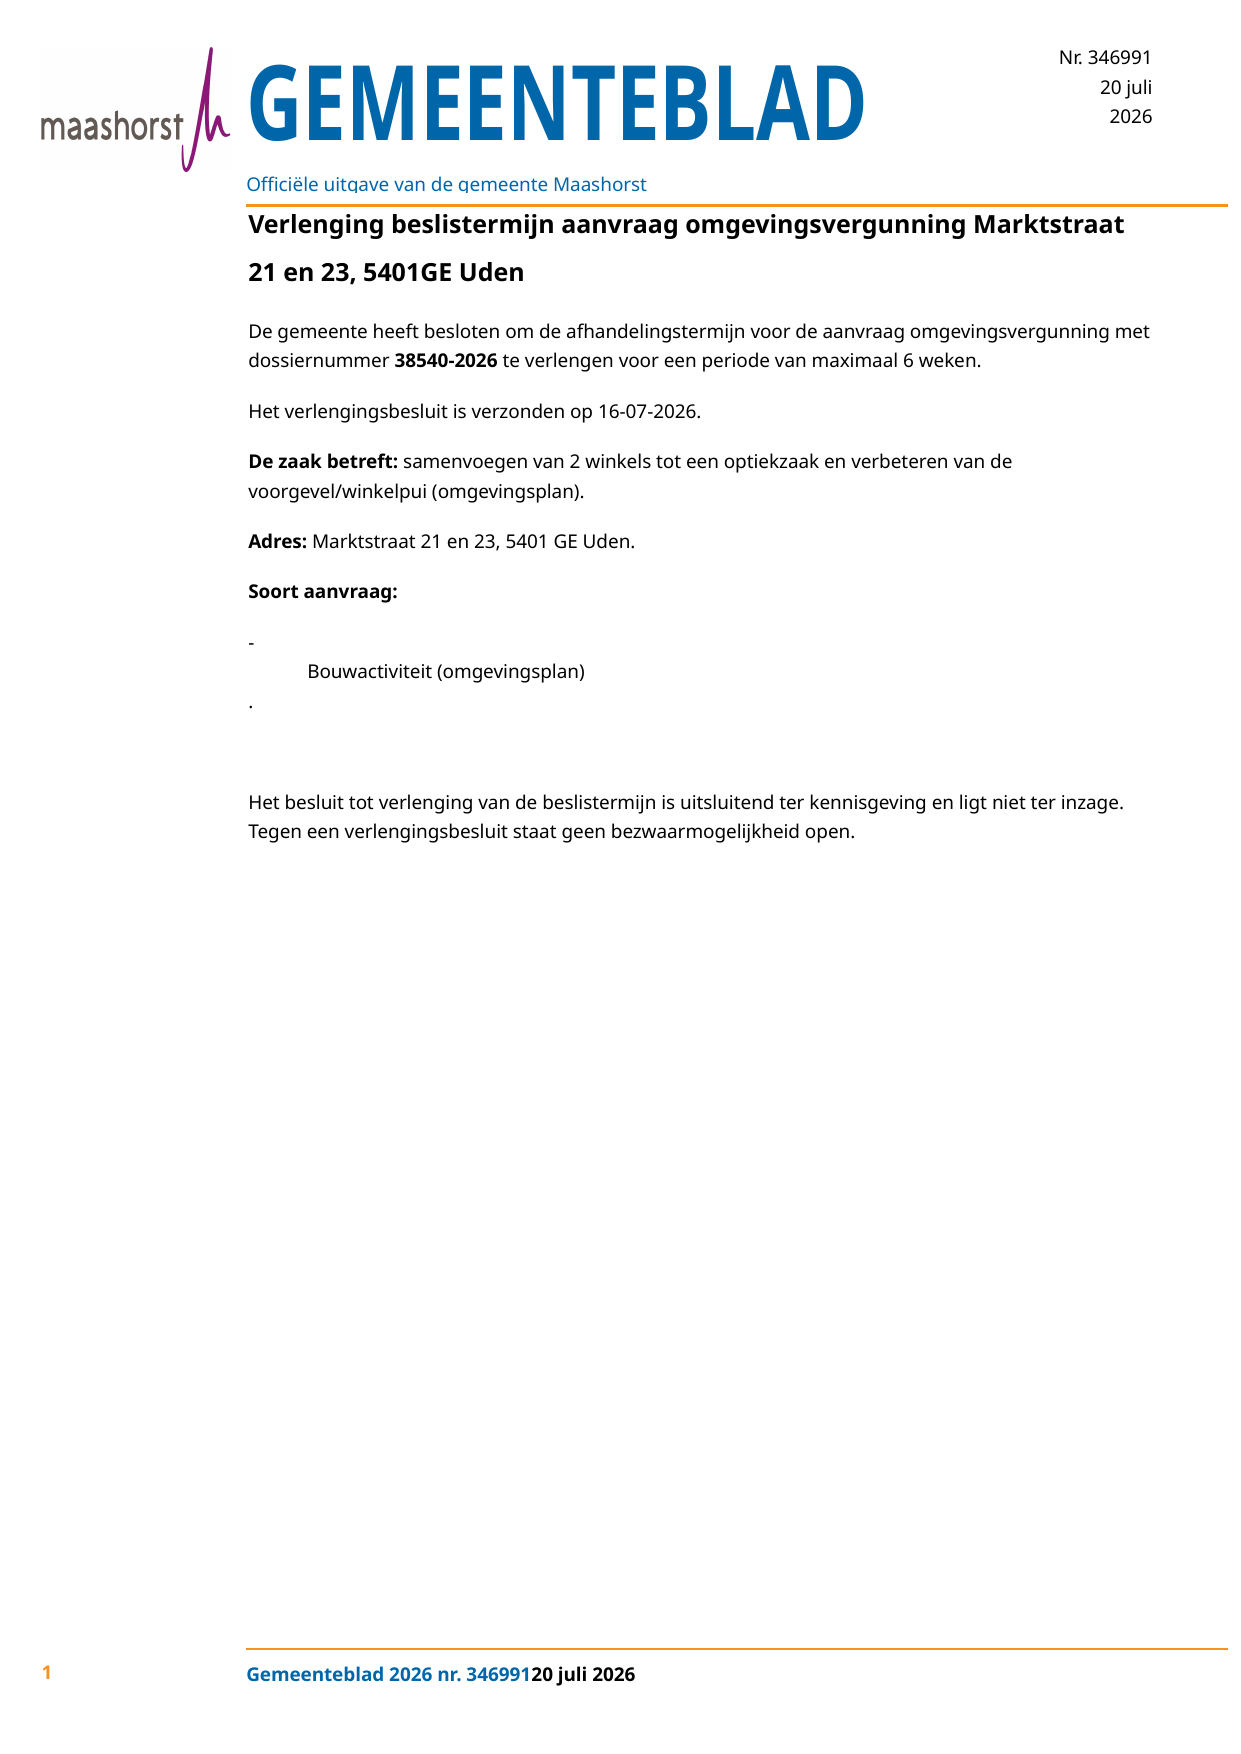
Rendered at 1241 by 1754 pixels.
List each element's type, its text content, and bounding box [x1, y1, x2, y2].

text De gemeente heeft besloten om de afhandelingstermijn voor de aanvraag omgevingsvergunning met dossiernummer 38540-2026 te verlengen voor een periode van maximaal 6 weken. [248, 318, 1152, 373]
text Verlenging beslistermijn aanvraag omgevingsvergunning Marktstraat 21 en 23, 5401GE Uden [248, 207, 1152, 288]
text Soort aanvraag: [248, 579, 1152, 604]
text Adres: Marktstraat 21 en 23, 5401 GE Uden. [248, 528, 1152, 554]
text . [248, 688, 1152, 714]
text Het verlengingsbesluit is verzonden op 16-07-2026. [248, 398, 1152, 424]
text De zaak betreft: samenvoegen van 2 winkels tot een optiekzaak en verbeteren van de voorgevel/winkelpui (omgevingsplan). [248, 448, 1152, 504]
list Bouwactiviteit (omgevingsplan) [248, 659, 1152, 684]
text Het besluit tot verlenging van de beslistermijn is uitsluitend ter kennisgeving en ligt niet ter inzage. Tegen een verlengingsbesluit staat geen bezwaarmogelijkheid open. [248, 789, 1152, 844]
picture [41, 47, 231, 172]
